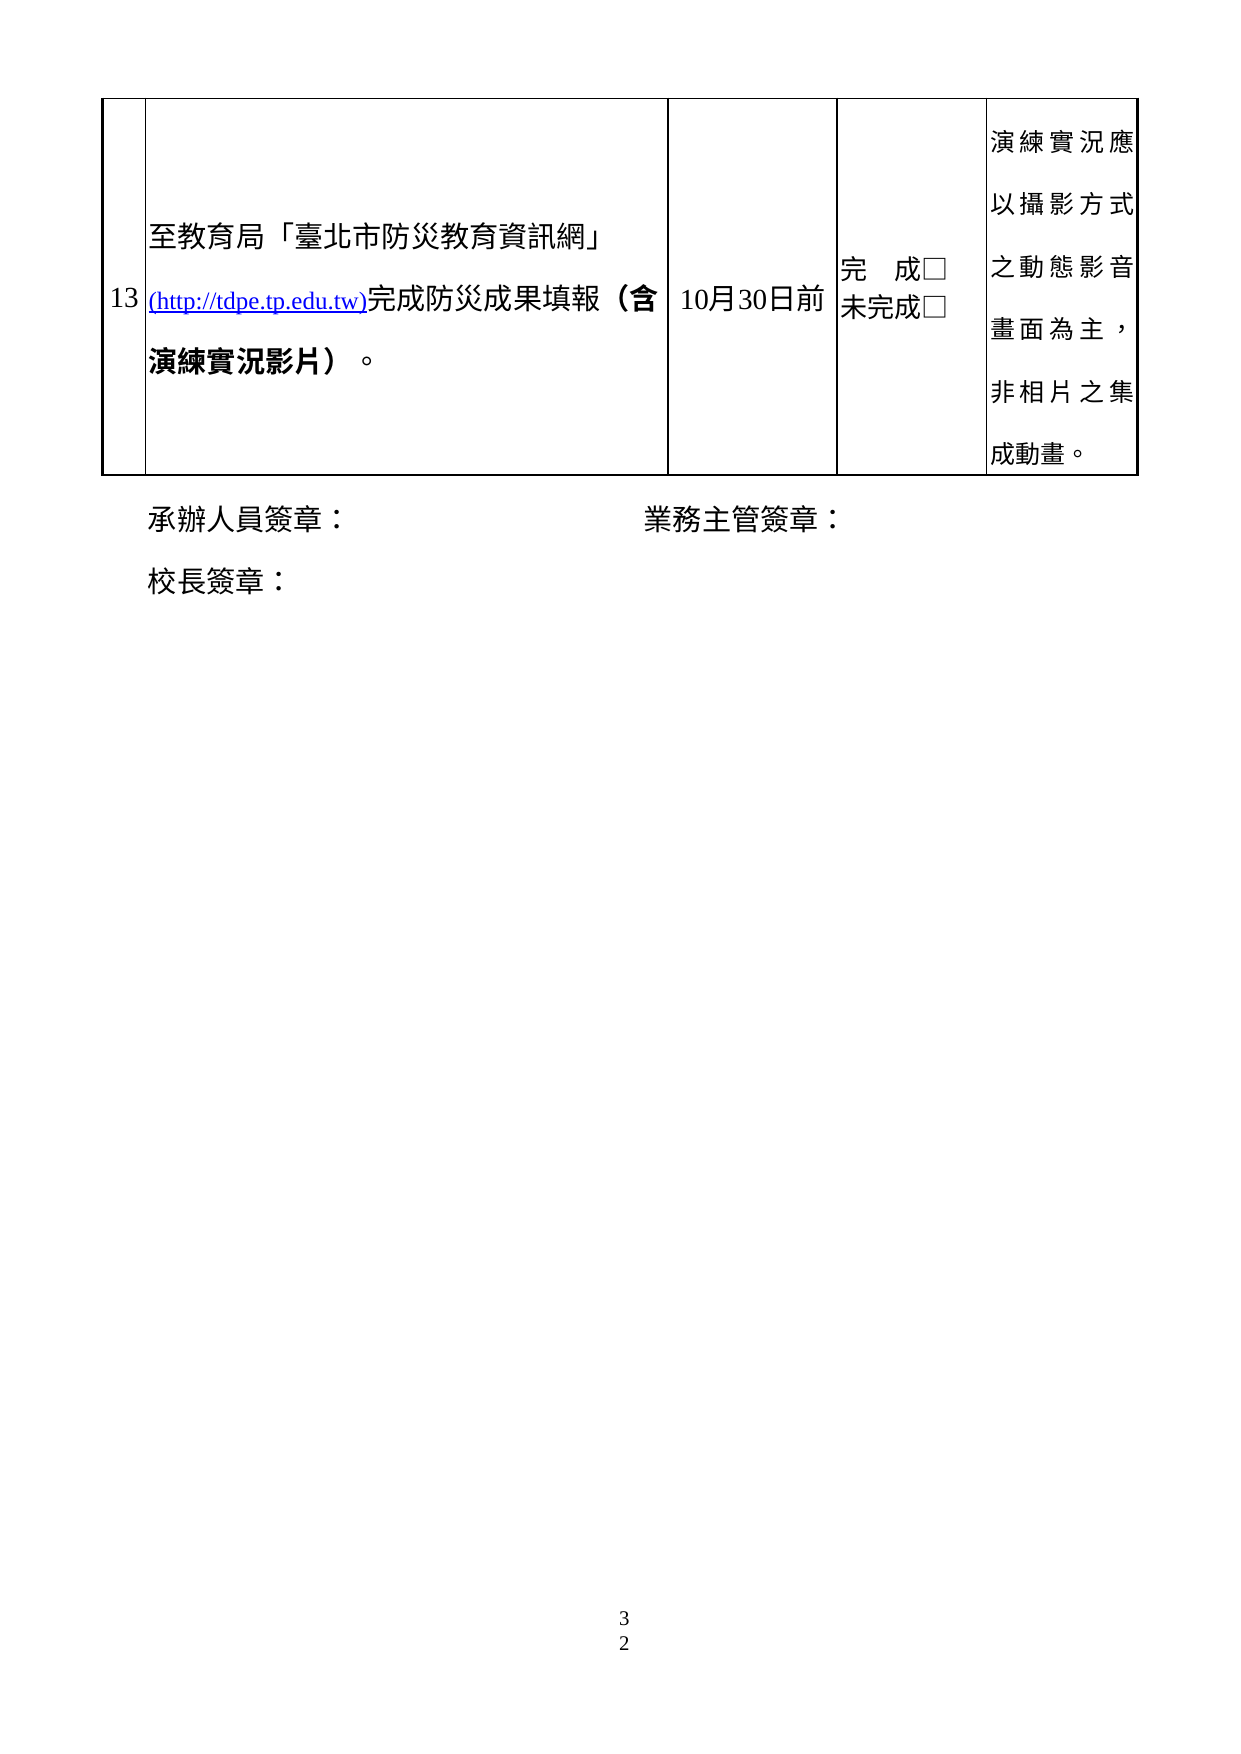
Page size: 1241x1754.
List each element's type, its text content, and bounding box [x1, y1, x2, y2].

table_cell 完 成□ 未完成□ [838, 99, 986, 474]
table_cell 演練實況應以攝影方式之動態影音畫面為主，非相片之集成動畫。 [987, 99, 1136, 474]
text 承辦人員簽章： 業務主管簽章： 校長簽章： [148, 476, 1092, 601]
table_cell 10月30日前 [669, 99, 836, 474]
table_cell 至教育局「臺北市防災教育資訊網」(http://tdpe.tp.edu.tw)完成防災成果填報（含演練實況影片）。 [146, 99, 667, 474]
table_cell 13 [104, 99, 145, 474]
